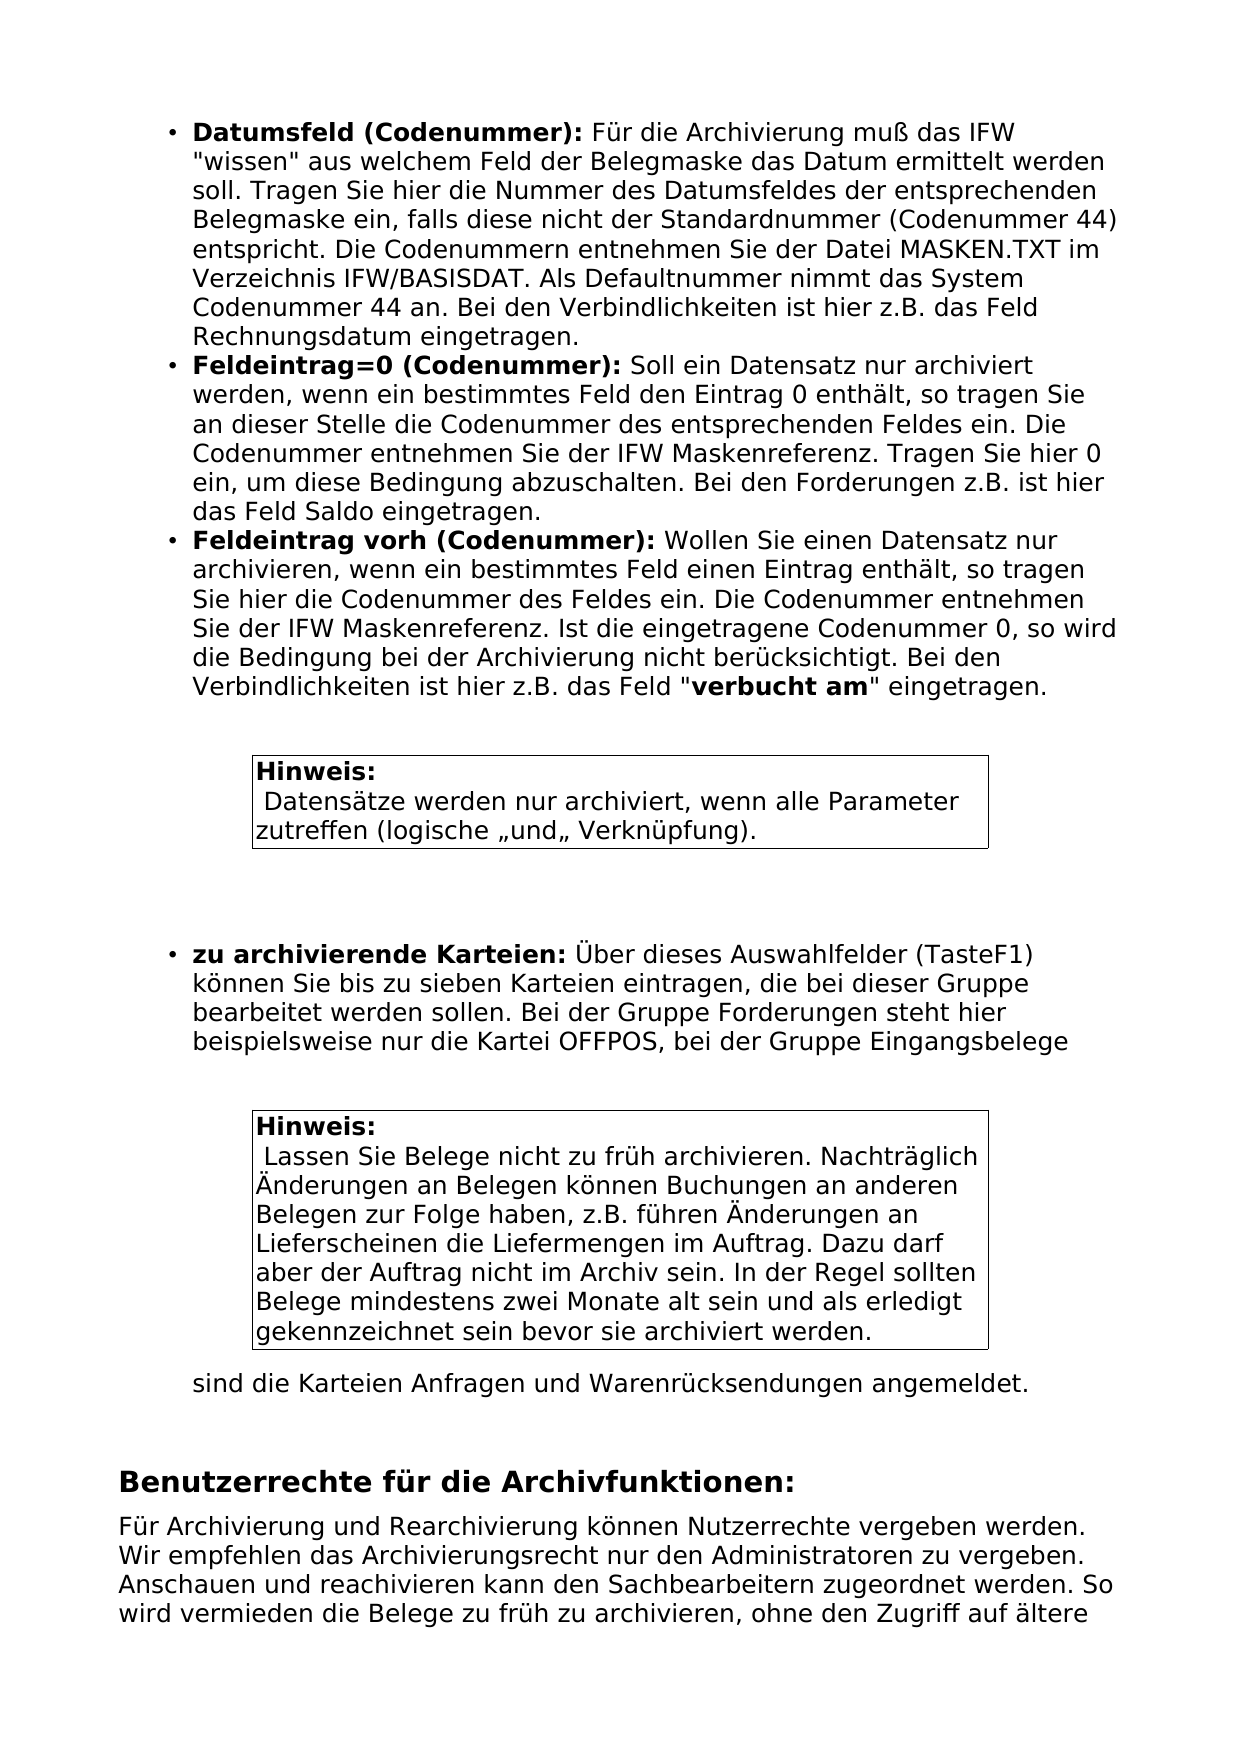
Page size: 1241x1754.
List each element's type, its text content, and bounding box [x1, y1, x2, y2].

list zu archivierende Karteien: Über dieses Auswahlfelder (TasteF1) können Sie bis zu sieben Karteien eintragen, die bei dieser Gruppe bearbeitet werden sollen. Bei der Gruppe Forderungen steht hier beispielsweise nur die Kartei OFFPOS, bei der Gruppe Eingangsbelege sind die Karteien Anfragen und Warenrücksendungen angemeldet. [177, 940, 1122, 1399]
list Feldeintrag vorh (Codenummer): Wollen Sie einen Datensatz nur archivieren, wenn ein bestimmtes Feld einen Eintrag enthält, so tragen Sie hier die Codenummer des Feldes ein. Die Codenummer entnehmen Sie der IFW Maskenreferenz. Ist die eingetragene Codenummer 0, so wird die Bedingung bei der Archivierung nicht berücksichtigt. Bei den Verbindlichkeiten ist hier z.B. das Feld "verbucht am" eingetragen. [177, 526, 1122, 701]
table_header Hinweis: Lassen Sie Belege nicht zu früh archivieren. Nachträglich Änderungen an Belegen können Buchungen an anderen Belegen zur Folge haben, z.B. führen Änderungen an Lieferscheinen die Liefermengen im Auftrag. Dazu darf aber der Auftrag nicht im Archiv sein. In der Regel sollten Belege mindestens zwei Monate alt sein und als erledigt gekennzeichnet sein bevor sie archiviert werden. [253, 1111, 988, 1349]
text Für Archivierung und Rearchivierung können Nutzerrechte vergeben werden. Wir empfehlen das Archivierungsrecht nur den Administratoren zu vergeben. Anschauen und reachivieren kann den Sachbearbeitern zugeordnet werden. So wird vermieden die Belege zu früh zu archivieren, ohne den Zugriff auf ältere [118, 1512, 1122, 1628]
list Feldeintrag=0 (Codenummer): Soll ein Datensatz nur archiviert werden, wenn ein bestimmtes Feld den Eintrag 0 enthält, so tragen Sie an dieser Stelle die Codenummer des entsprechenden Feldes ein. Die Codenummer entnehmen Sie der IFW Maskenreferenz. Tragen Sie hier 0 ein, um diese Bedingung abzuschalten. Bei den Forderungen z.B. ist hier das Feld Saldo eingetragen. [177, 351, 1122, 526]
subtitle Benutzerrechte für die Archivfunktionen: [118, 1465, 1122, 1499]
list Datumsfeld (Codenummer): Für die Archivierung muß das IFW "wissen" aus welchem Feld der Belegmaske das Datum ermittelt werden soll. Tragen Sie hier die Nummer des Datumsfeldes der entsprechenden Belegmaske ein, falls diese nicht der Standardnummer (Codenummer 44) entspricht. Die Codenummern entnehmen Sie der Datei MASKEN.TXT im Verzeichnis IFW/BASISDAT. Als Defaultnummer nimmt das System Codenummer 44 an. Bei den Verbindlichkeiten ist hier z.B. das Feld Rechnungsdatum eingetragen. [177, 118, 1122, 351]
table_header Hinweis: Datensätze werden nur archiviert, wenn alle Parameter zutreffen (logische „und„ Verknüpfung). [253, 756, 988, 848]
